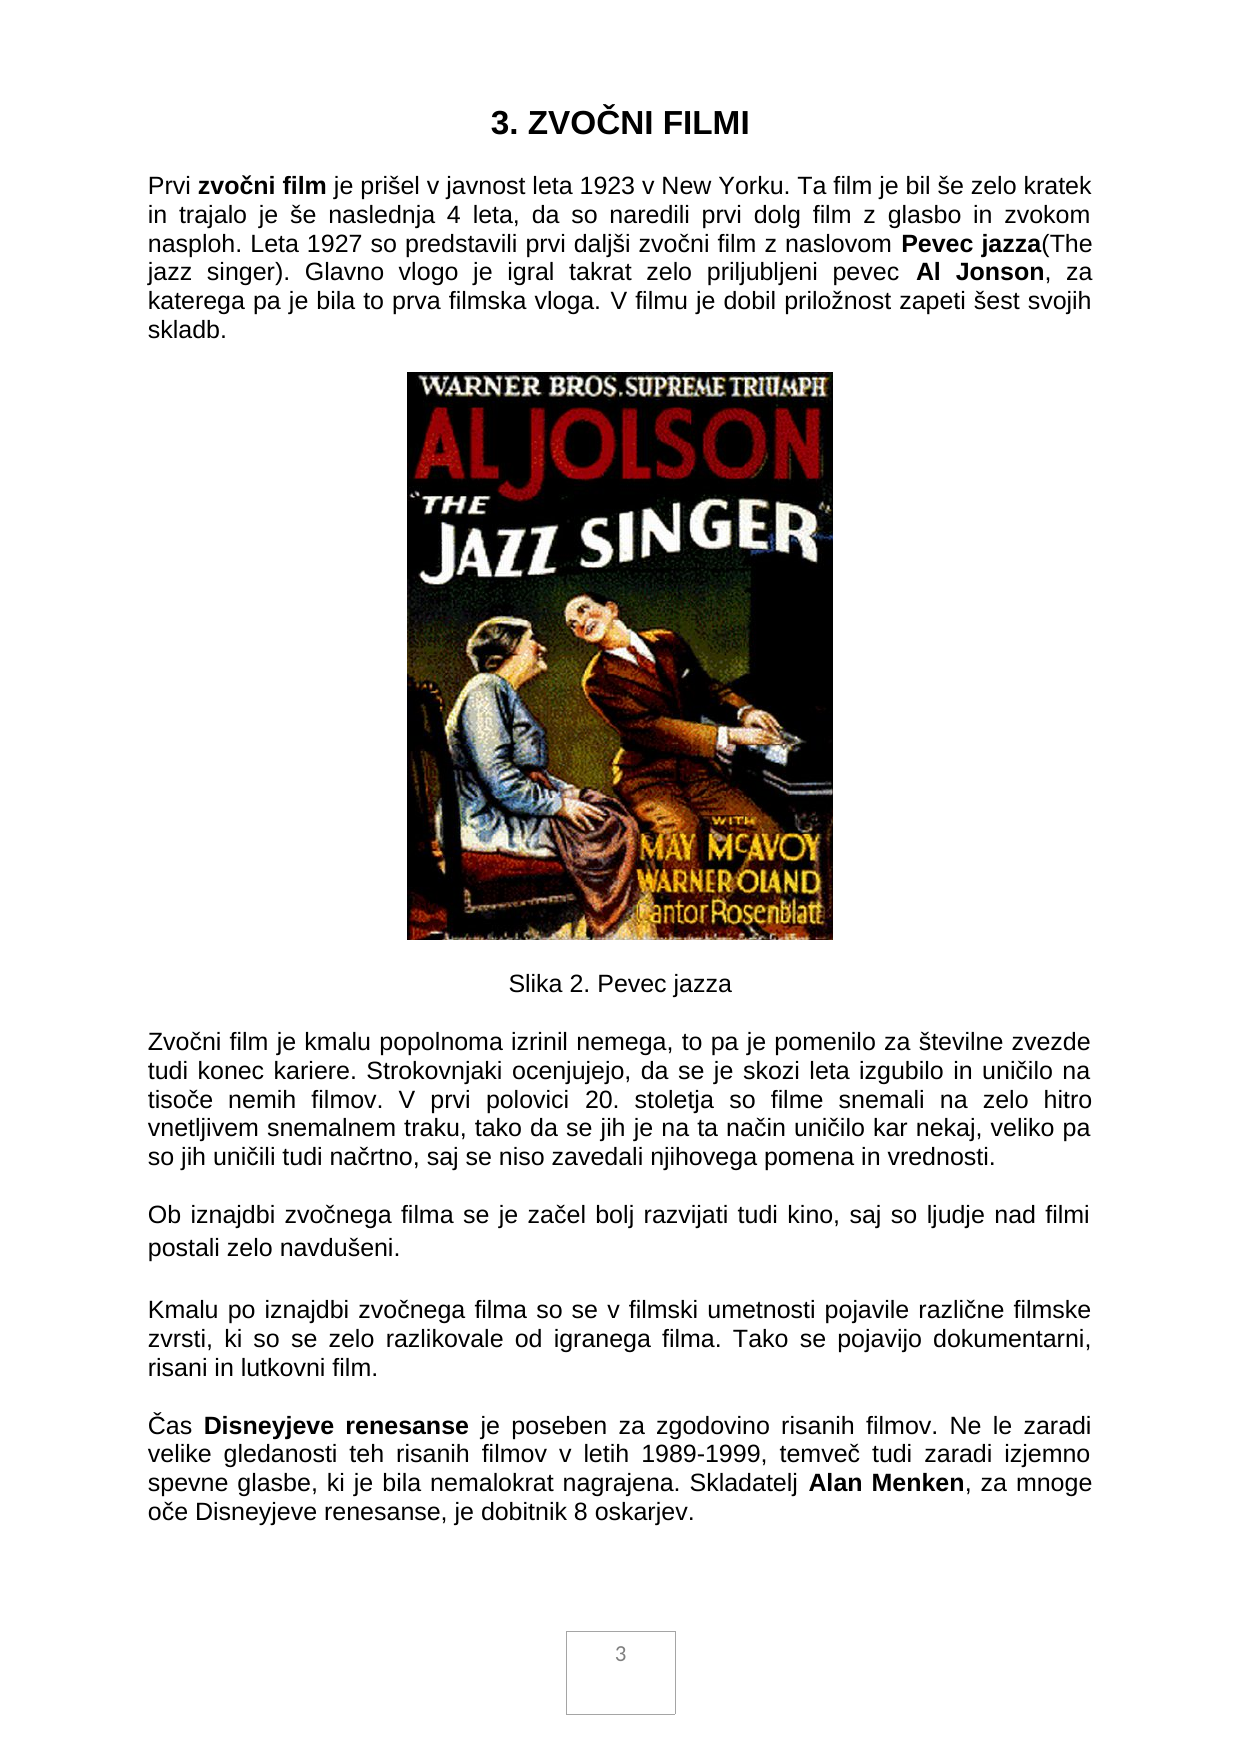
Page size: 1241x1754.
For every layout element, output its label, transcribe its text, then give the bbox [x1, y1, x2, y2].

text Slika 2. Pevec jazza [148, 969, 1093, 998]
text 3. ZVOČNI FILMI [148, 103, 1093, 142]
text Prvi zvočni film je prišel v javnost leta 1923 v New Yorku. Ta film je bil še zelo kratek in trajalo je še naslednja 4 leta, da so naredili prvi dolg film z glasbo in zvokom nasploh. Leta 1927 so predstavili prvi daljši zvočni film z naslovom Pevec jazza(The jazz singer). Glavno vlogo je igral takrat zelo priljubljeni pevec Al Jonson, za katerega pa je bila to prva filmska vloga. V filmu je dobil priložnost zapeti šest svojih skladb. [148, 171, 1093, 343]
text Kmalu po iznajdbi zvočnega filma so se v filmski umetnosti pojavile različne filmske zvrsti, ki so se zelo razlikovale od igranega filma. Tako se pojavijo dokumentarni, risani in lutkovni film. [148, 1295, 1093, 1381]
text Čas Disneyjeve renesanse je poseben za zgodovino risanih filmov. Ne le zaradi velike gledanosti teh risanih filmov v letih 1989-1999, temveč tudi zaradi izjemno spevne glasbe, ki je bila nemalokrat nagrajena. Skladatelj Alan Menken, za mnoge oče Disneyjeve renesanse, je dobitnik 8 oskarjev. [148, 1411, 1093, 1526]
text Zvočni film je kmalu popolnoma izrinil nemega, to pa je pomenilo za številne zvezde tudi konec kariere. Strokovnjaki ocenjujejo, da se je skozi leta izgubilo in uničilo na tisoče nemih filmov. V prvi polovici 20. stoletja so filme snemali na zelo hitro vnetljivem snemalnem traku, tako da se jih je na ta način uničilo kar nekaj, veliko pa so jih uničili tudi načrtno, saj se niso zavedali njihovega pomena in vrednosti. [148, 1027, 1093, 1171]
picture [407, 372, 833, 940]
text Ob iznajdbi zvočnega filma se je začel bolj razvijati tudi kino, saj so ljudje nad filmi postali zelo navdušeni. [148, 1200, 1093, 1262]
